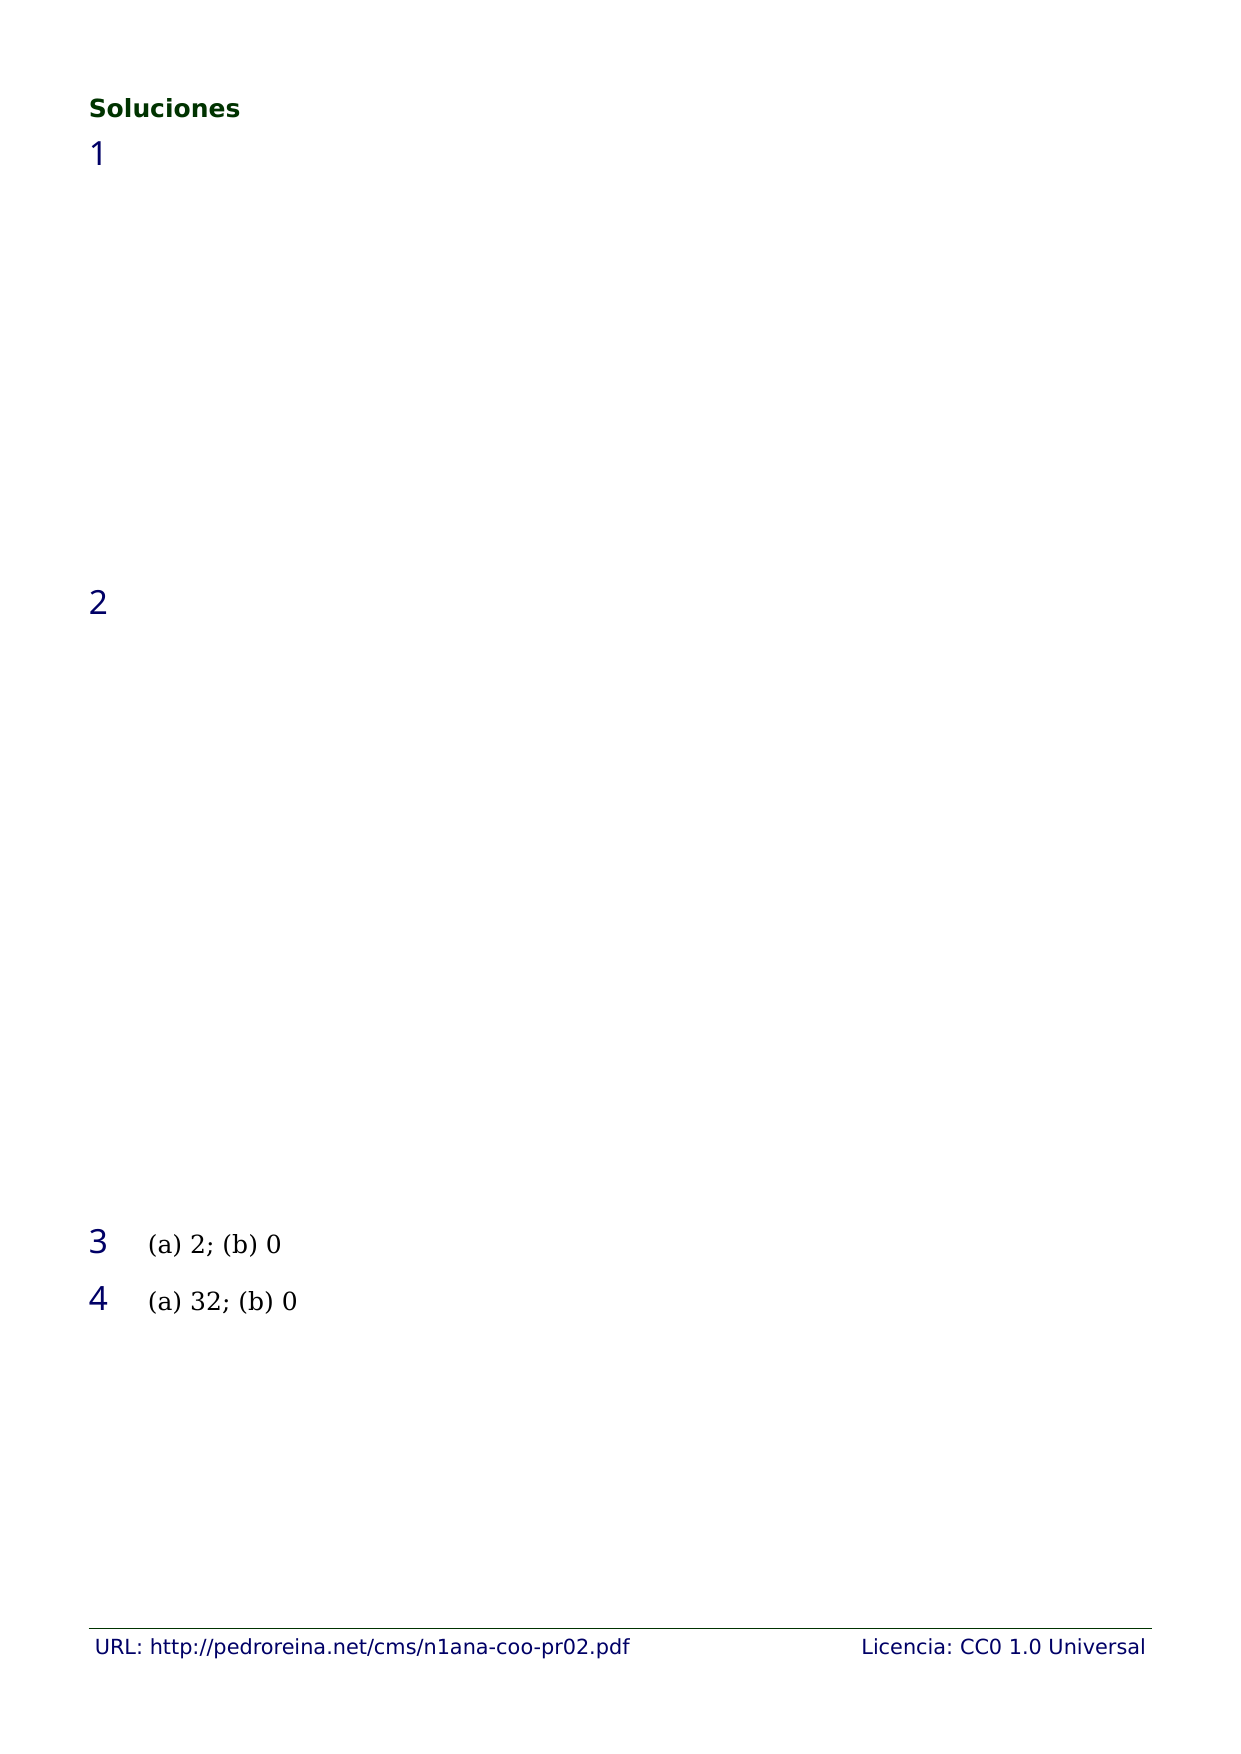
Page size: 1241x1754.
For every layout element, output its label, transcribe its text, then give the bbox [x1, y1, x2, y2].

list (a) 32; (b) 0 [88, 1275, 1152, 1320]
text Soluciones [88, 94, 1152, 124]
list (a) 2; (b) 0 [88, 1218, 1152, 1263]
